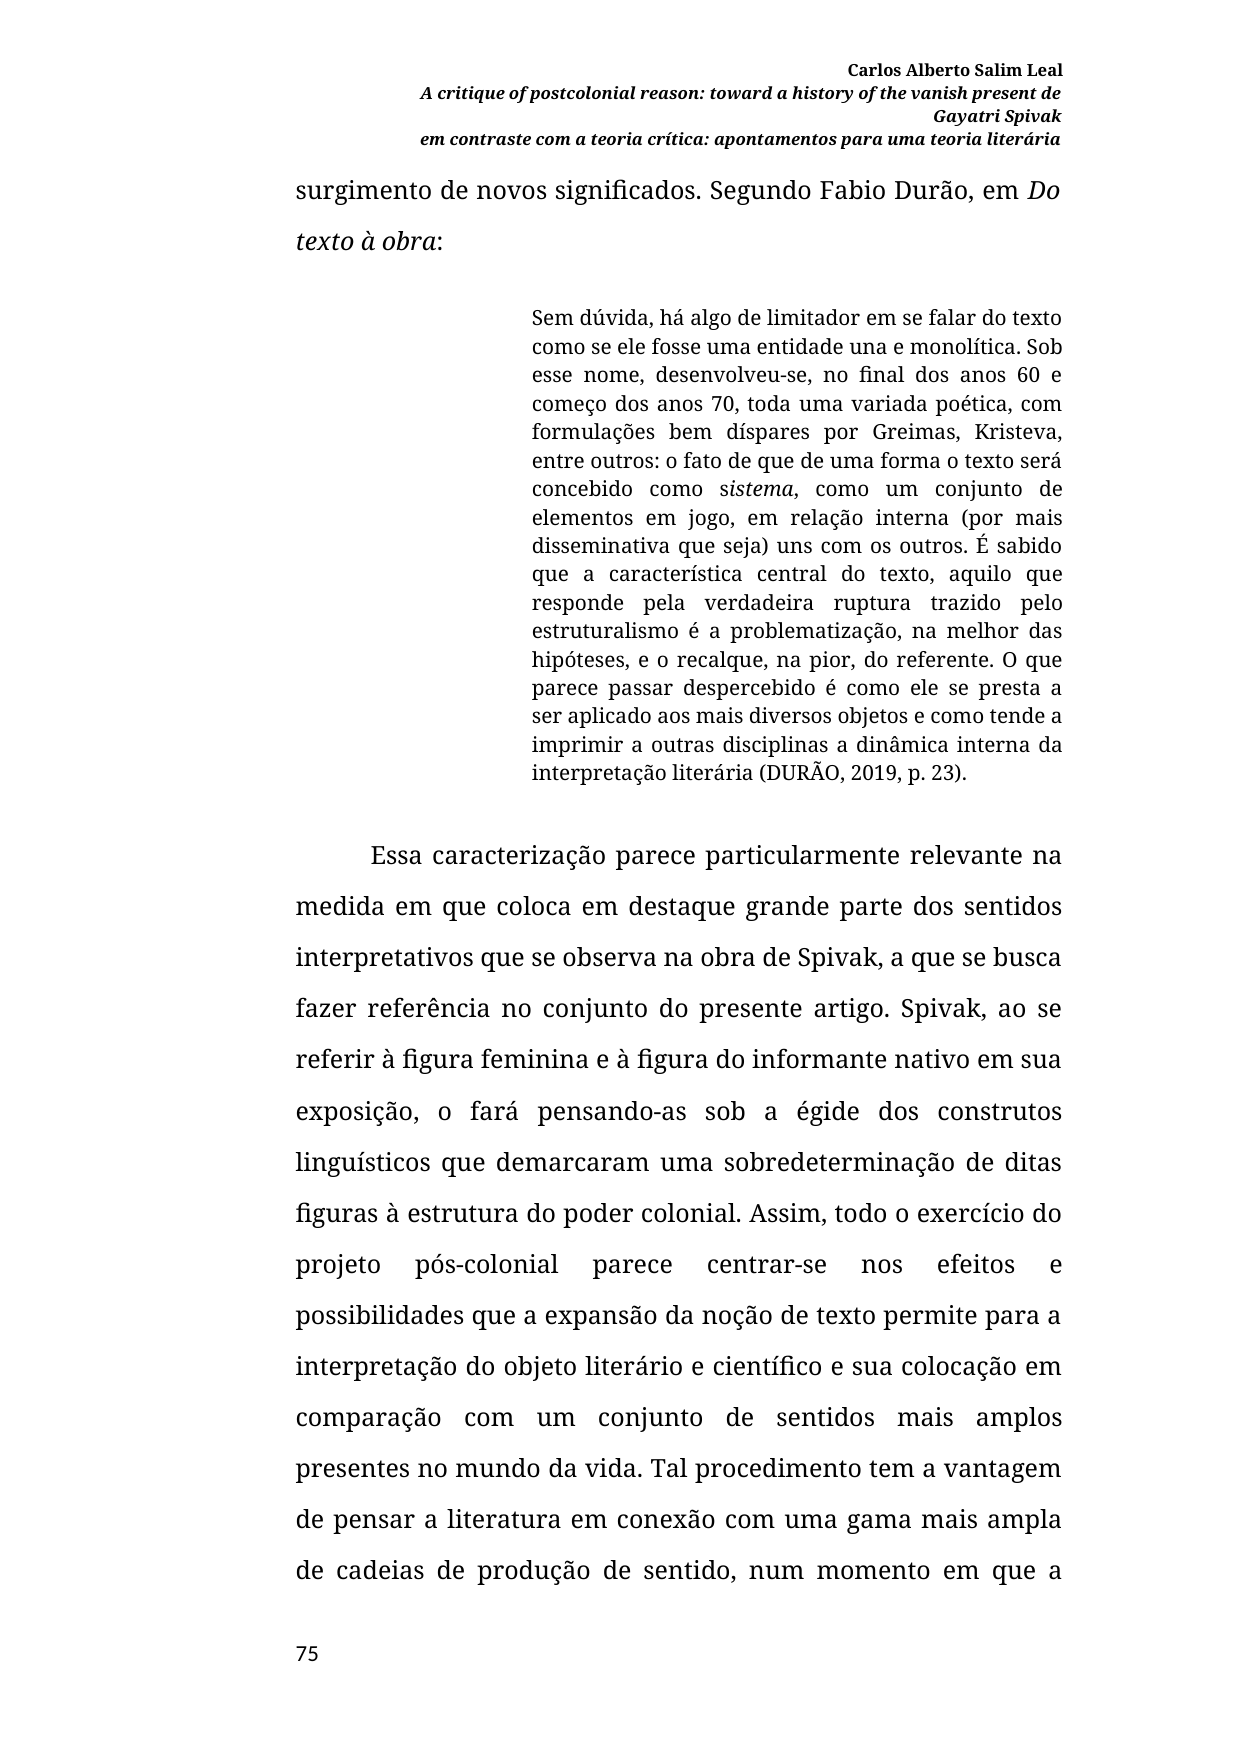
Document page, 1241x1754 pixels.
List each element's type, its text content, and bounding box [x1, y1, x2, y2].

subtitle Sem dúvida, há algo de limitador em se falar do texto como se ele fosse uma entidade una e monolítica. Sob esse nome, desenvolveu-se, no final dos anos 60 e começo dos anos 70, toda uma variada poética, com formulações bem díspares por Greimas, Kristeva, entre outros: o fato de que de uma forma o texto será concebido como sistema, como um conjunto de elementos em jogo, em relação interna (por mais disseminativa que seja) uns com os outros. É sabido que a característica central do texto, aquilo que responde pela verdadeira ruptura trazido pelo estruturalismo é a problematização, na melhor das hipóteses, e o recalque, na pior, do referente. O que parece passar despercebido é como ele se presta a ser aplicado aos mais diversos objetos e como tende a imprimir a outras disciplinas a dinâmica interna da interpretação literária (DURÃO, 2019, p. 23). [532, 303, 1063, 787]
subtitle Essa caracterização parece particularmente relevante na medida em que coloca em destaque grande parte dos sentidos interpretativos que se observa na obra de Spivak, a que se busca fazer referência no conjunto do presente artigo. Spivak, ao se referir à figura feminina e à figura do informante nativo em sua exposição, o fará pensando-as sob a égide dos construtos linguísticos que demarcaram uma sobredeterminação de ditas figuras à estrutura do poder colonial. Assim, todo o exercício do projeto pós-colonial parece centrar-se nos efeitos e possibilidades que a expansão da noção de texto permite para a interpretação do objeto literário e científico e sua colocação em comparação com um conjunto de sentidos mais amplos presentes no mundo da vida. Tal procedimento tem a vantagem de pensar a literatura em conexão com uma gama mais ampla de cadeias de produção de sentido, num momento em que a [295, 838, 1063, 1587]
subtitle surgimento de novos significados. Segundo Fabio Durão, em Do texto à obra: [295, 173, 1063, 258]
